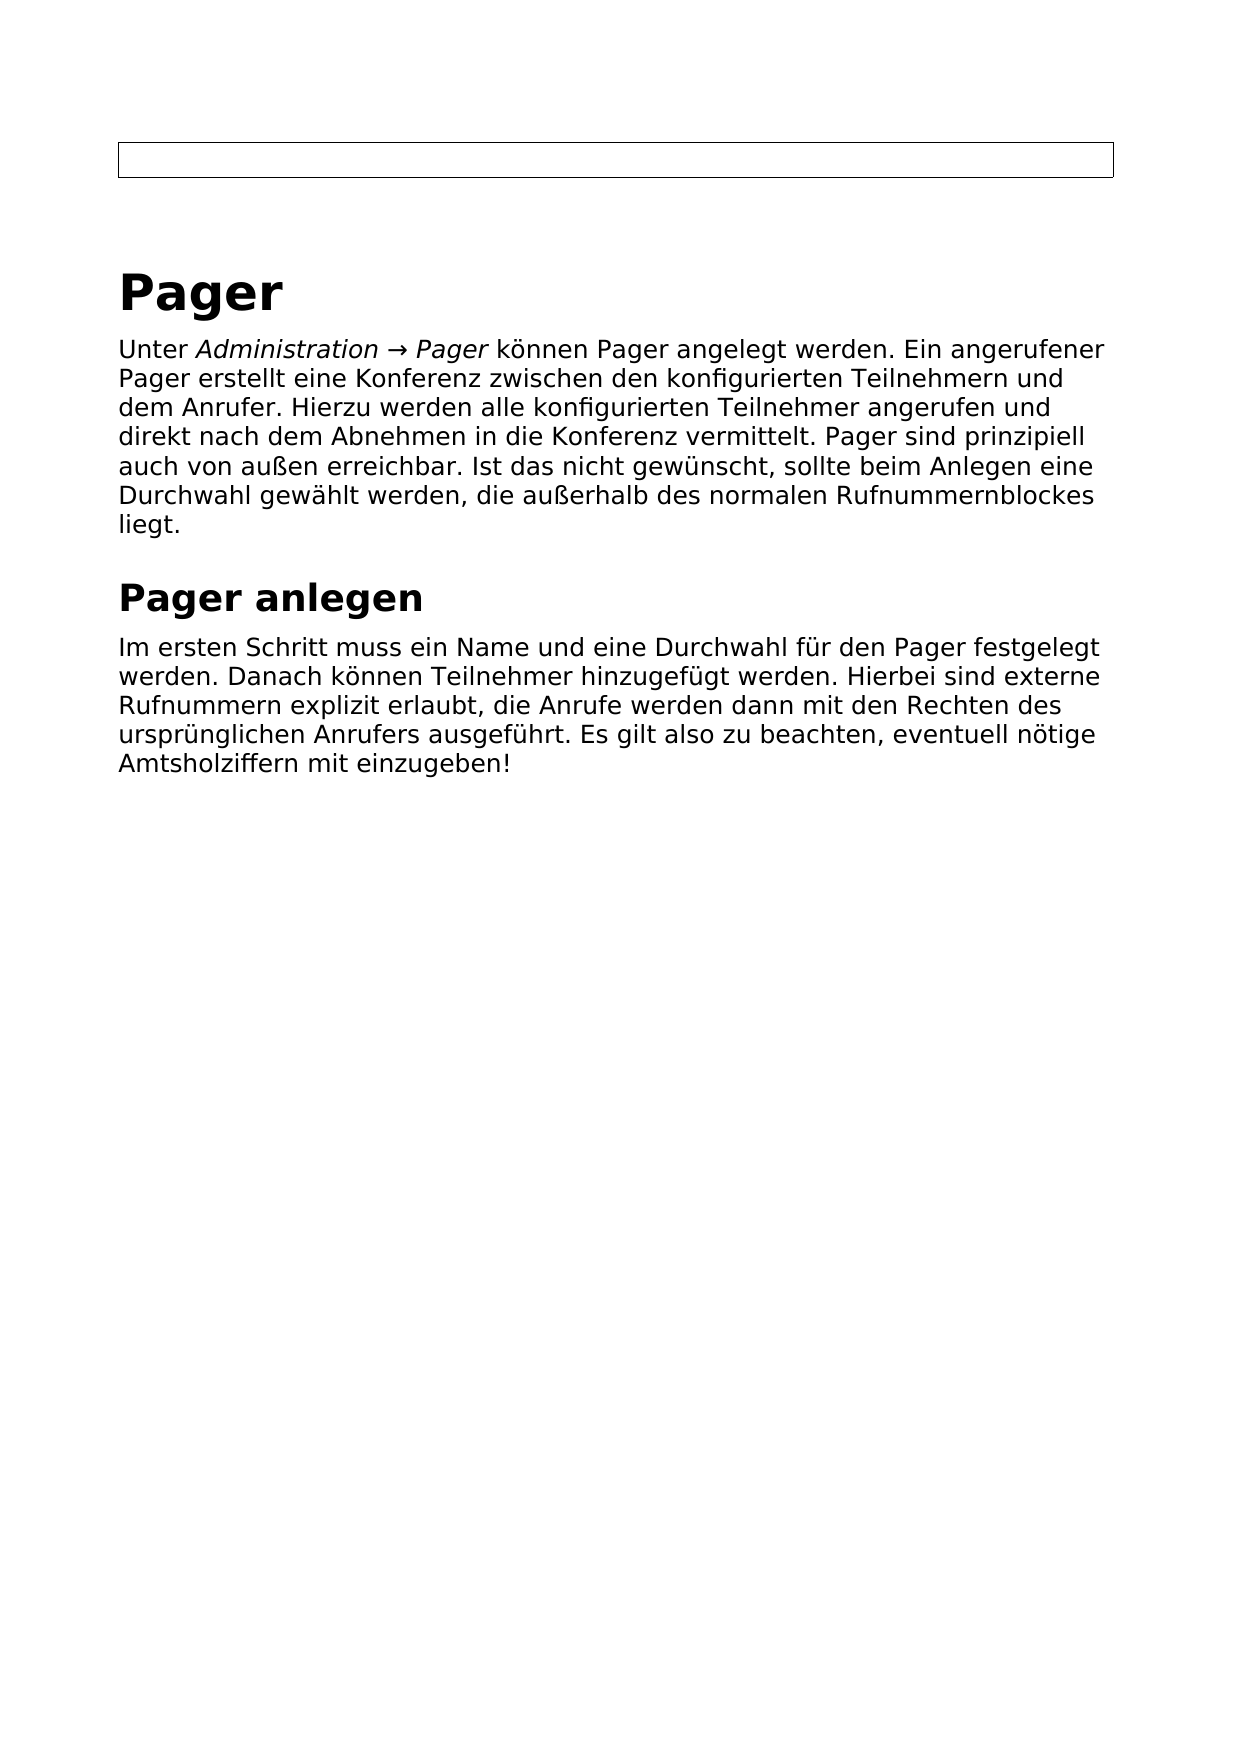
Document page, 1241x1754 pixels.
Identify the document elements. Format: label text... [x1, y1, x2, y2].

text Im ersten Schritt muss ein Name und eine Durchwahl für den Pager festgelegt werden. Danach können Teilnehmer hinzugefügt werden. Hierbei sind externe Rufnummern explizit erlaubt, die Anrufe werden dann mit den Rechten des ursprünglichen Anrufers ausgeführt. Es gilt also zu beachten, eventuell nötige Amtsholziffern mit einzugeben! [118, 633, 1122, 779]
subtitle Pager [118, 264, 1122, 323]
text Unter Administration → Pager können Pager angelegt werden. Ein angerufener Pager erstellt eine Konferenz zwischen den konfigurierten Teilnehmern und dem Anrufer. Hierzu werden alle konfigurierten Teilnehmer angerufen und direkt nach dem Abnehmen in die Konferenz vermittelt. Pager sind prinzipiell auch von außen erreichbar. Ist das nicht gewünscht, sollte beim Anlegen eine Durchwahl gewählt werden, die außerhalb des normalen Rufnummernblockes liegt. [118, 335, 1122, 539]
table_header [119, 143, 1113, 177]
subtitle Pager anlegen [118, 577, 1122, 620]
